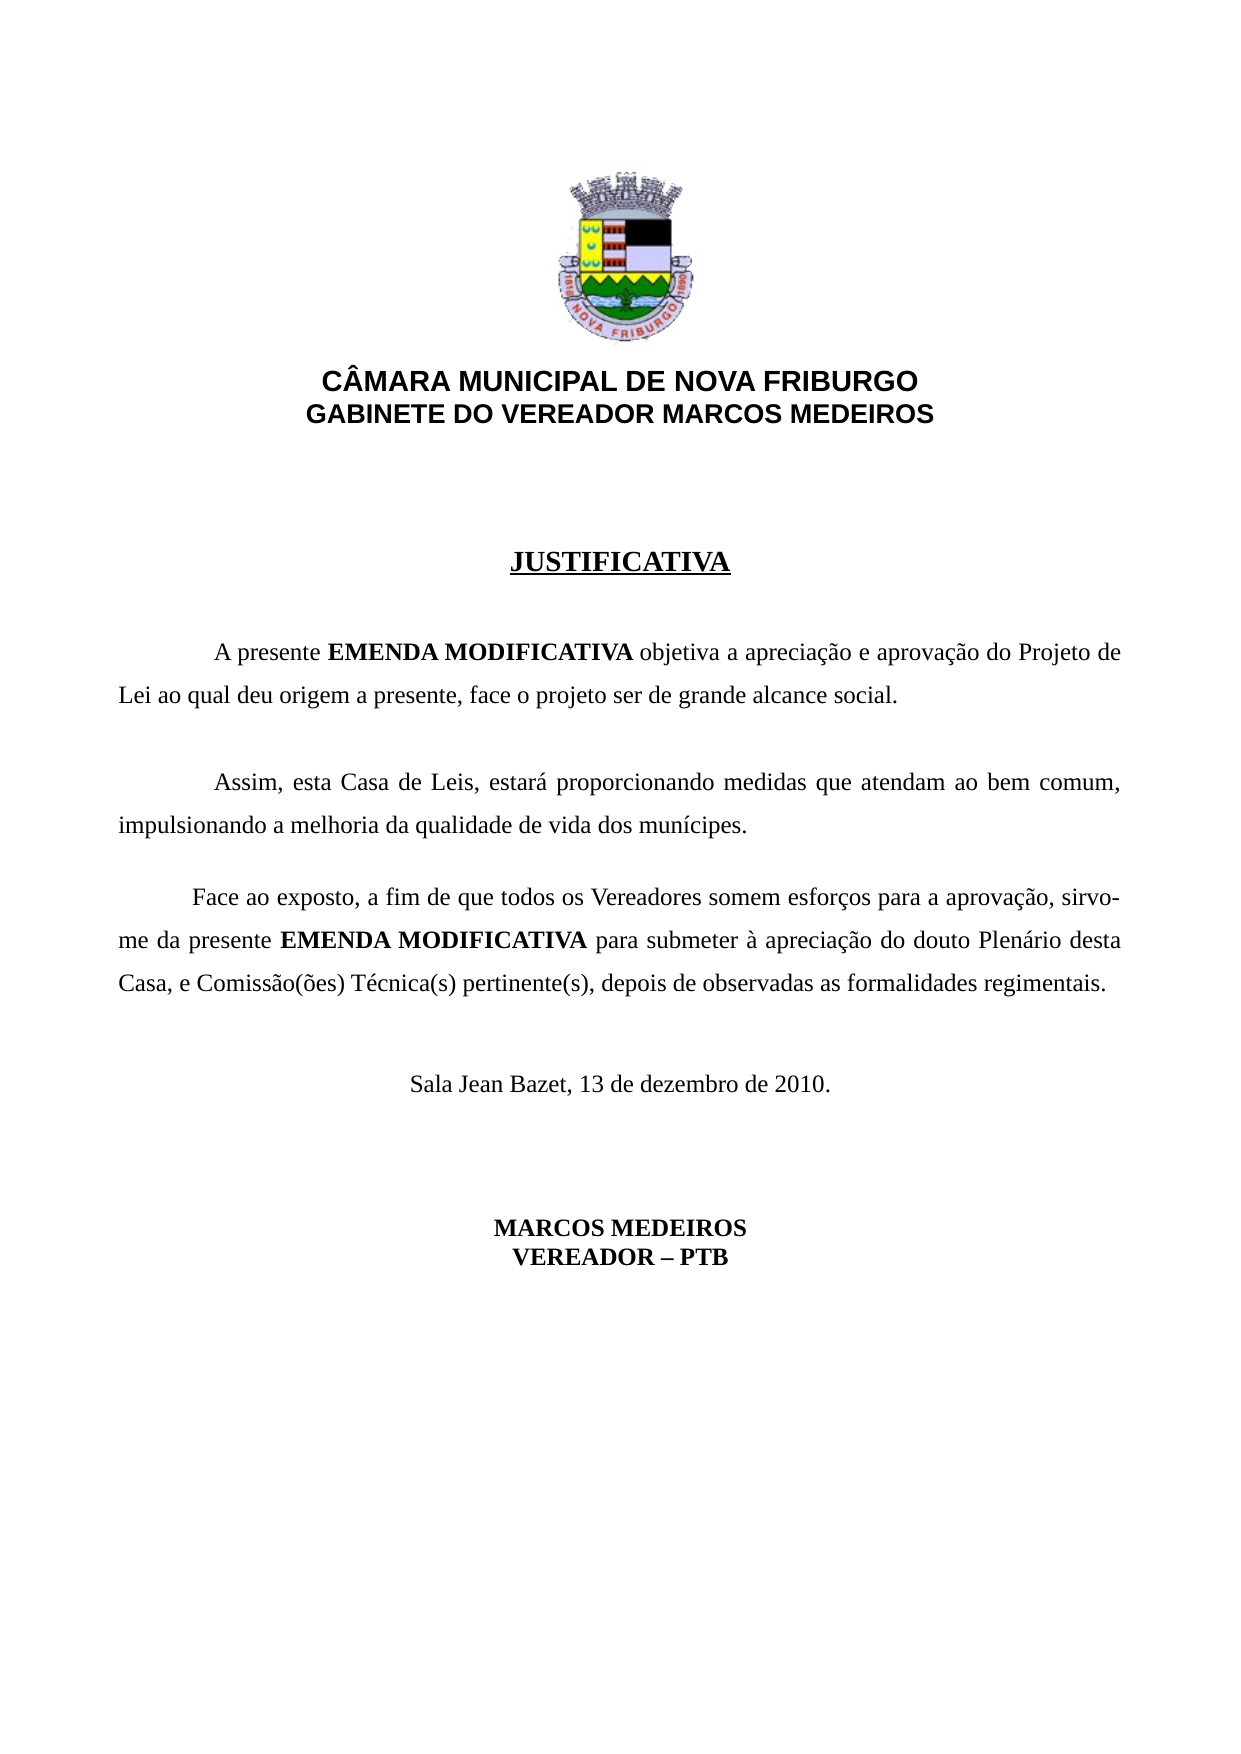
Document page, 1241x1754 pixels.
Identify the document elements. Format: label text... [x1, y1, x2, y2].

text CÂMARA MUNICIPAL DE NOVA FRIBURGO [118, 364, 1122, 398]
text Assim, esta Casa de Leis, estará proporcionando medidas que atendam ao bem comum, impulsionando a melhoria da qualidade de vida dos munícipes. [118, 767, 1122, 839]
text GABINETE DO VEREADOR MARCOS MEDEIROS [118, 398, 1122, 429]
text Sala Jean Bazet, 13 de dezembro de 2010. [118, 1069, 1122, 1098]
text A presente EMENDA MODIFICATIVA objetiva a apreciação e aprovação do Projeto de Lei ao qual deu origem a presente, face o projeto ser de grande alcance social. [118, 637, 1122, 709]
picture [537, 156, 703, 356]
text VEREADOR – PTB [118, 1242, 1122, 1271]
text MARCOS MEDEIROS [118, 1213, 1122, 1242]
text JUSTIFICATIVA [118, 544, 1122, 577]
text Face ao exposto, a fim de que todos os Vereadores somem esforços para a aprovação, sirvo-me da presente EMENDA MODIFICATIVA para submeter à apreciação do douto Plenário desta Casa, e Comissão(ões) Técnica(s) pertinente(s), depois de observadas as formalidades regimentais. [118, 882, 1122, 997]
